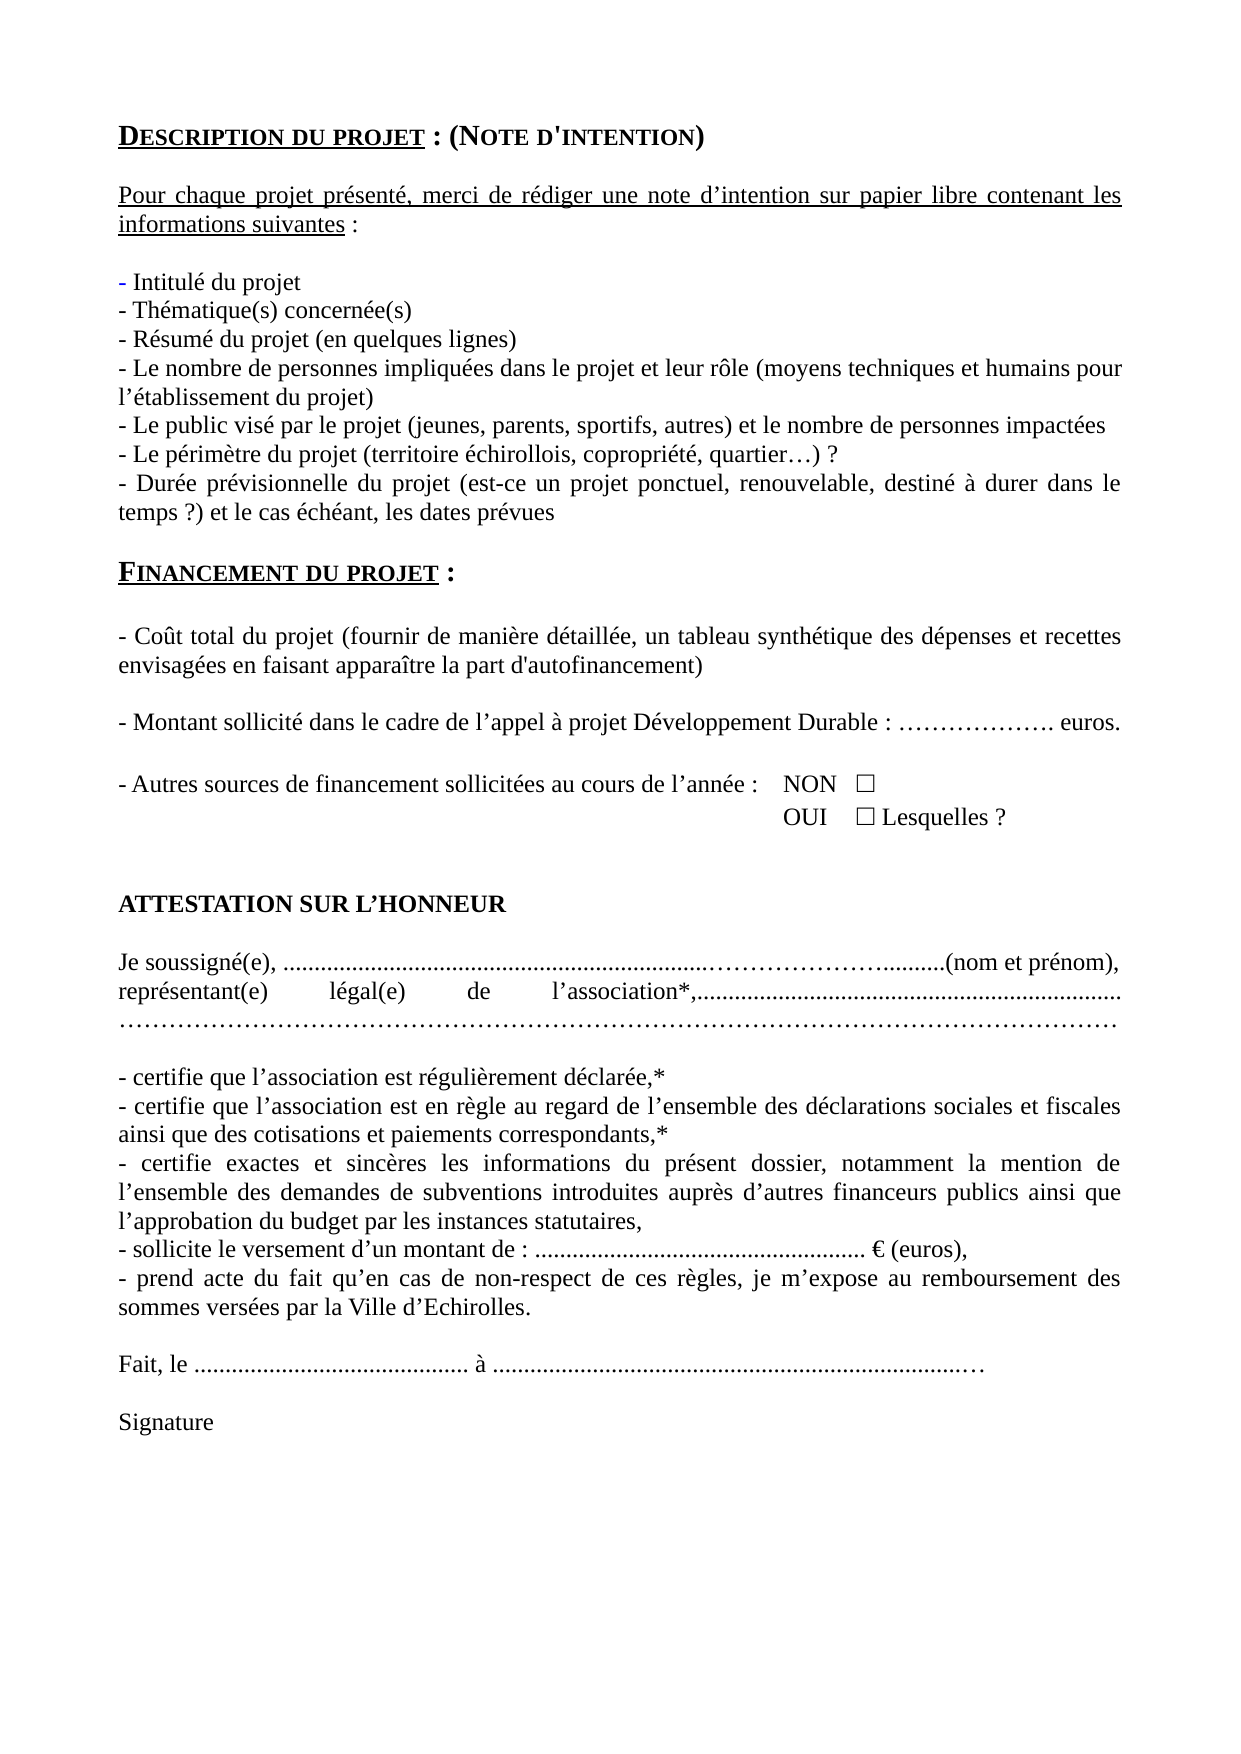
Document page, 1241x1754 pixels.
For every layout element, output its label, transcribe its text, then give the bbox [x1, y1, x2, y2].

text - Résumé du projet (en quelques lignes) [118, 324, 1122, 353]
text Pour chaque projet présenté, merci de rédiger une note d’intention sur papier libre contenant les [118, 180, 1122, 205]
text - sollicite le versement d’un montant de : ..................................................... € (euros), [118, 1234, 1122, 1263]
text Signature [118, 1407, 1122, 1436]
text - Autres sources de financement sollicitées au cours de l’année : NON □ [118, 765, 1122, 798]
text Financement du projet : [118, 554, 1122, 588]
text - Intitulé du projet [118, 267, 1122, 295]
text - Thématique(s) concernée(s) [118, 295, 1122, 324]
text - prend acte du fait qu’en cas de non-respect de ces règles, je m’expose au remboursement des sommes versées par la Ville d’Echirolles. [118, 1263, 1122, 1321]
text informations suivantes : [118, 207, 1122, 238]
text - Montant sollicité dans le cadre de l’appel à projet Développement Durable : ………………. euros. [118, 707, 1122, 736]
text - Le périmètre du projet (territoire échirollois, copropriété, quartier…) ? [118, 439, 1122, 468]
text Je soussigné(e), ....................................................................…………………..........(nom et prénom), [118, 947, 1122, 976]
text Description du projet : (Note d'intention) [118, 118, 1122, 152]
text - certifie exactes et sincères les informations du présent dossier, notamment la mention de l’ensemble des demandes de subventions introduites auprès d’autres financeurs publics ainsi que l’approbation du budget par les instances statutaires, [118, 1148, 1122, 1234]
text - Coût total du projet (fournir de manière détaillée, un tableau synthétique des dépenses et recettes envisagées en faisant apparaître la part d'autofinancement) [118, 621, 1122, 679]
text Fait, le ............................................ à ...........................................................................… [118, 1349, 1122, 1378]
text - Le nombre de personnes impliquées dans le projet et leur rôle (moyens techniques et humains pour l’établissement du projet) [118, 353, 1122, 410]
text - Durée prévisionnelle du projet (est-ce un projet ponctuel, renouvelable, destiné à durer dans le temps ?) et le cas échéant, les dates prévues [118, 468, 1122, 525]
text - Le public visé par le projet (jeunes, parents, sportifs, autres) et le nombre de personnes impactées [118, 410, 1122, 439]
text ATTESTATION SUR L’HONNEUR [118, 889, 1122, 918]
text - certifie que l’association est régulièrement déclarée,* [118, 1062, 1122, 1091]
text - certifie que l’association est en règle au regard de l’ensemble des déclarations sociales et fiscales ainsi que des cotisations et paiements correspondants,* [118, 1091, 1122, 1148]
text représentant(e) légal(e) de l’association*,....................................................................………………………………………………………………………………………………………… [118, 976, 1122, 1033]
text OUI □ Lesquelles ? [118, 798, 1122, 832]
